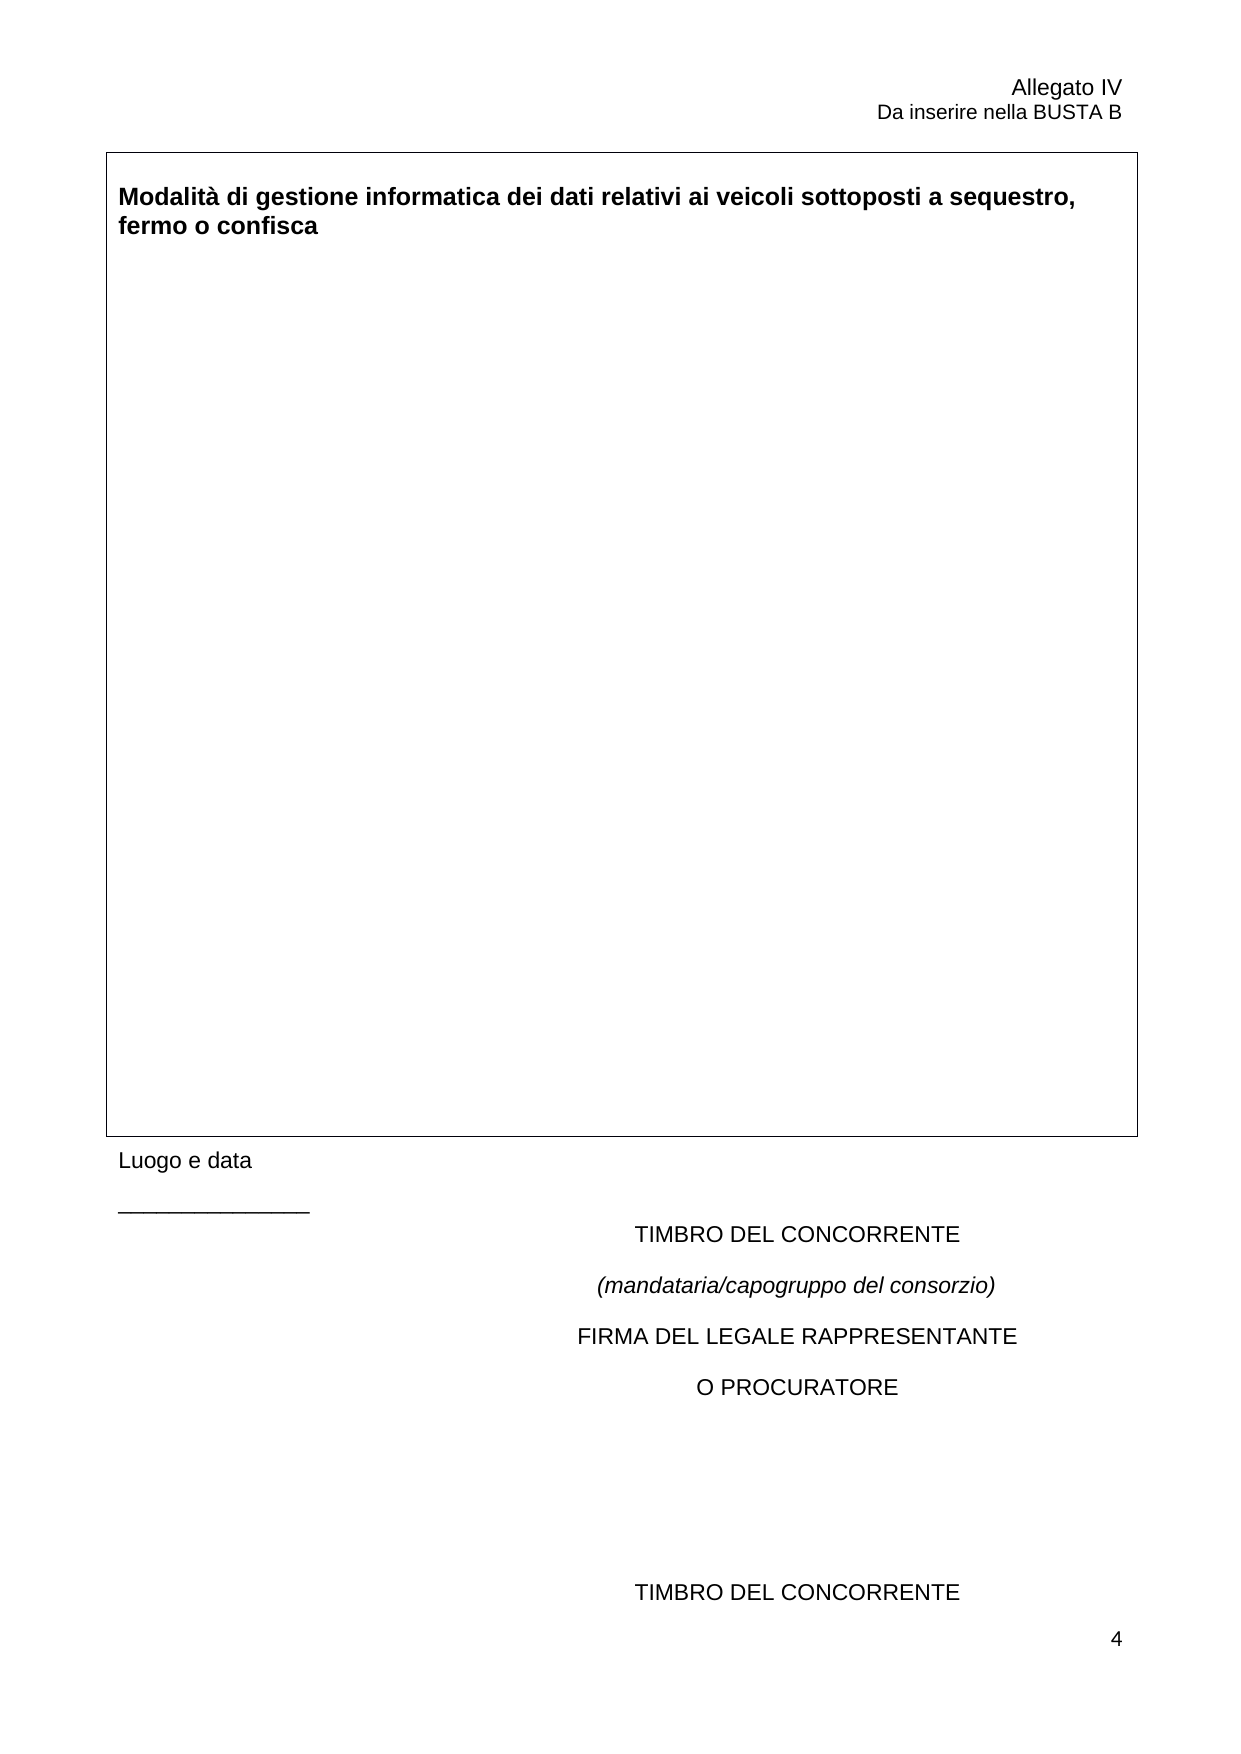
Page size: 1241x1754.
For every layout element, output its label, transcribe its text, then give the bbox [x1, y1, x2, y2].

table_cell Modalità di gestione informatica dei dati relativi ai veicoli sottoposti a sequestro, fermo o confisca [107, 153, 1137, 1136]
text TIMBRO DEL CONCORRENTE [472, 1221, 1122, 1248]
text FIRMA DEL LEGALE RAPPRESENTANTE [472, 1323, 1122, 1350]
text TIMBRO DEL CONCORRENTE [472, 1578, 1122, 1605]
text _______________ [118, 1188, 1122, 1214]
text O PROCURATORE [472, 1374, 1122, 1401]
text Luogo e data [118, 1147, 1122, 1174]
text (mandataria/capogruppo del consorzio) [472, 1272, 1122, 1299]
